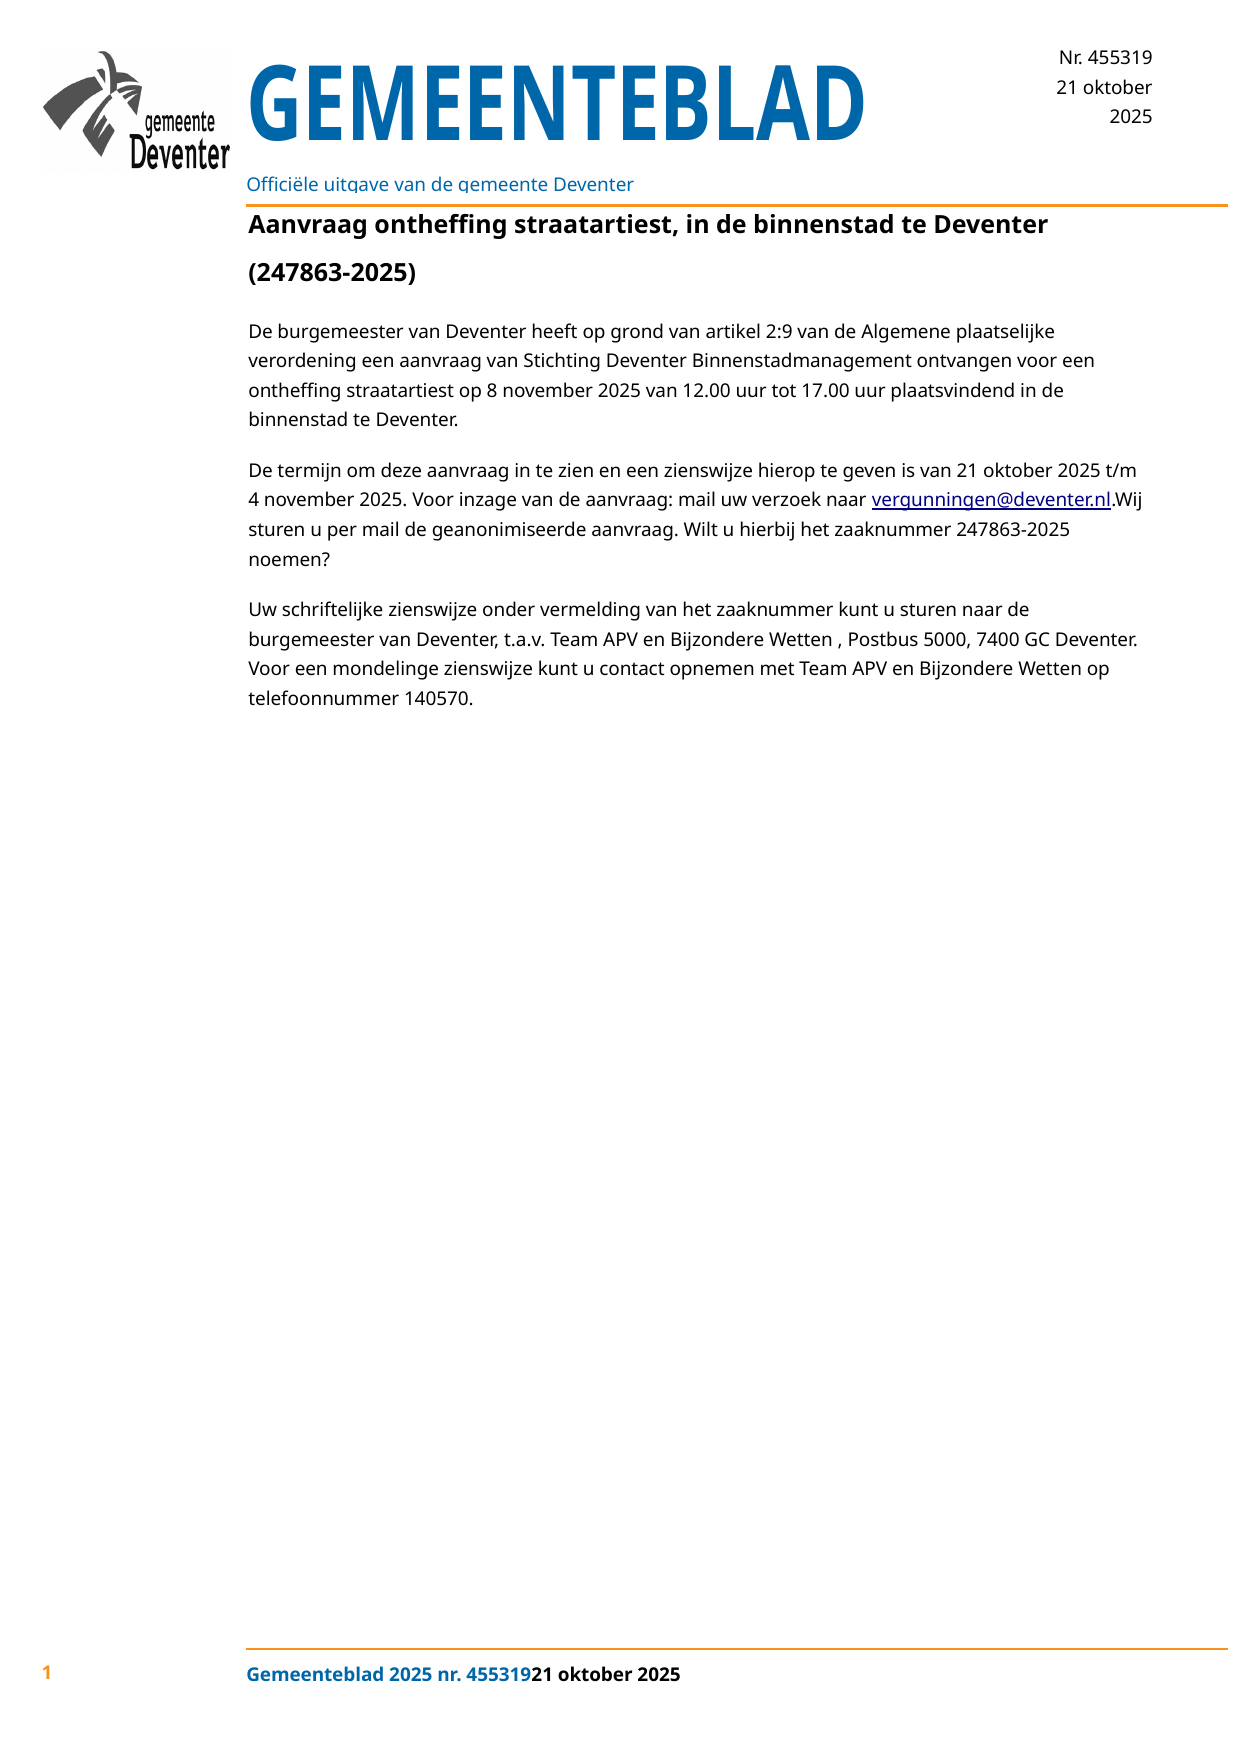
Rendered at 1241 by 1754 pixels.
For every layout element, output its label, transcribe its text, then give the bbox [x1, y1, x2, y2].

picture [41, 47, 231, 172]
text De burgemeester van Deventer heeft op grond van artikel 2:9 van de Algemene plaatselijke verordening een aanvraag van Stichting Deventer Binnenstadmanagement ontvangen voor een ontheffing straatartiest op 8 november 2025 van 12.00 uur tot 17.00 uur plaatsvindend in de binnenstad te Deventer. [248, 318, 1152, 432]
text De termijn om deze aanvraag in te zien en een zienswijze hierop te geven is van 21 oktober 2025 t/m 4 november 2025. Voor inzage van de aanvraag: mail uw verzoek naar vergunningen@deventer.nl.Wij sturen u per mail de geanonimiseerde aanvraag. Wilt u hierbij het zaaknummer 247863-2025 noemen? [248, 457, 1152, 572]
text Uw schriftelijke zienswijze onder vermelding van het zaaknummer kunt u sturen naar de burgemeester van Deventer, t.a.v. Team APV en Bijzondere Wetten , Postbus 5000, 7400 GC Deventer. Voor een mondelinge zienswijze kunt u contact opnemen met Team APV en Bijzondere Wetten op telefoonnummer 140570. [248, 596, 1152, 711]
text Aanvraag ontheffing straatartiest, in de binnenstad te Deventer (247863-2025) [248, 207, 1152, 288]
